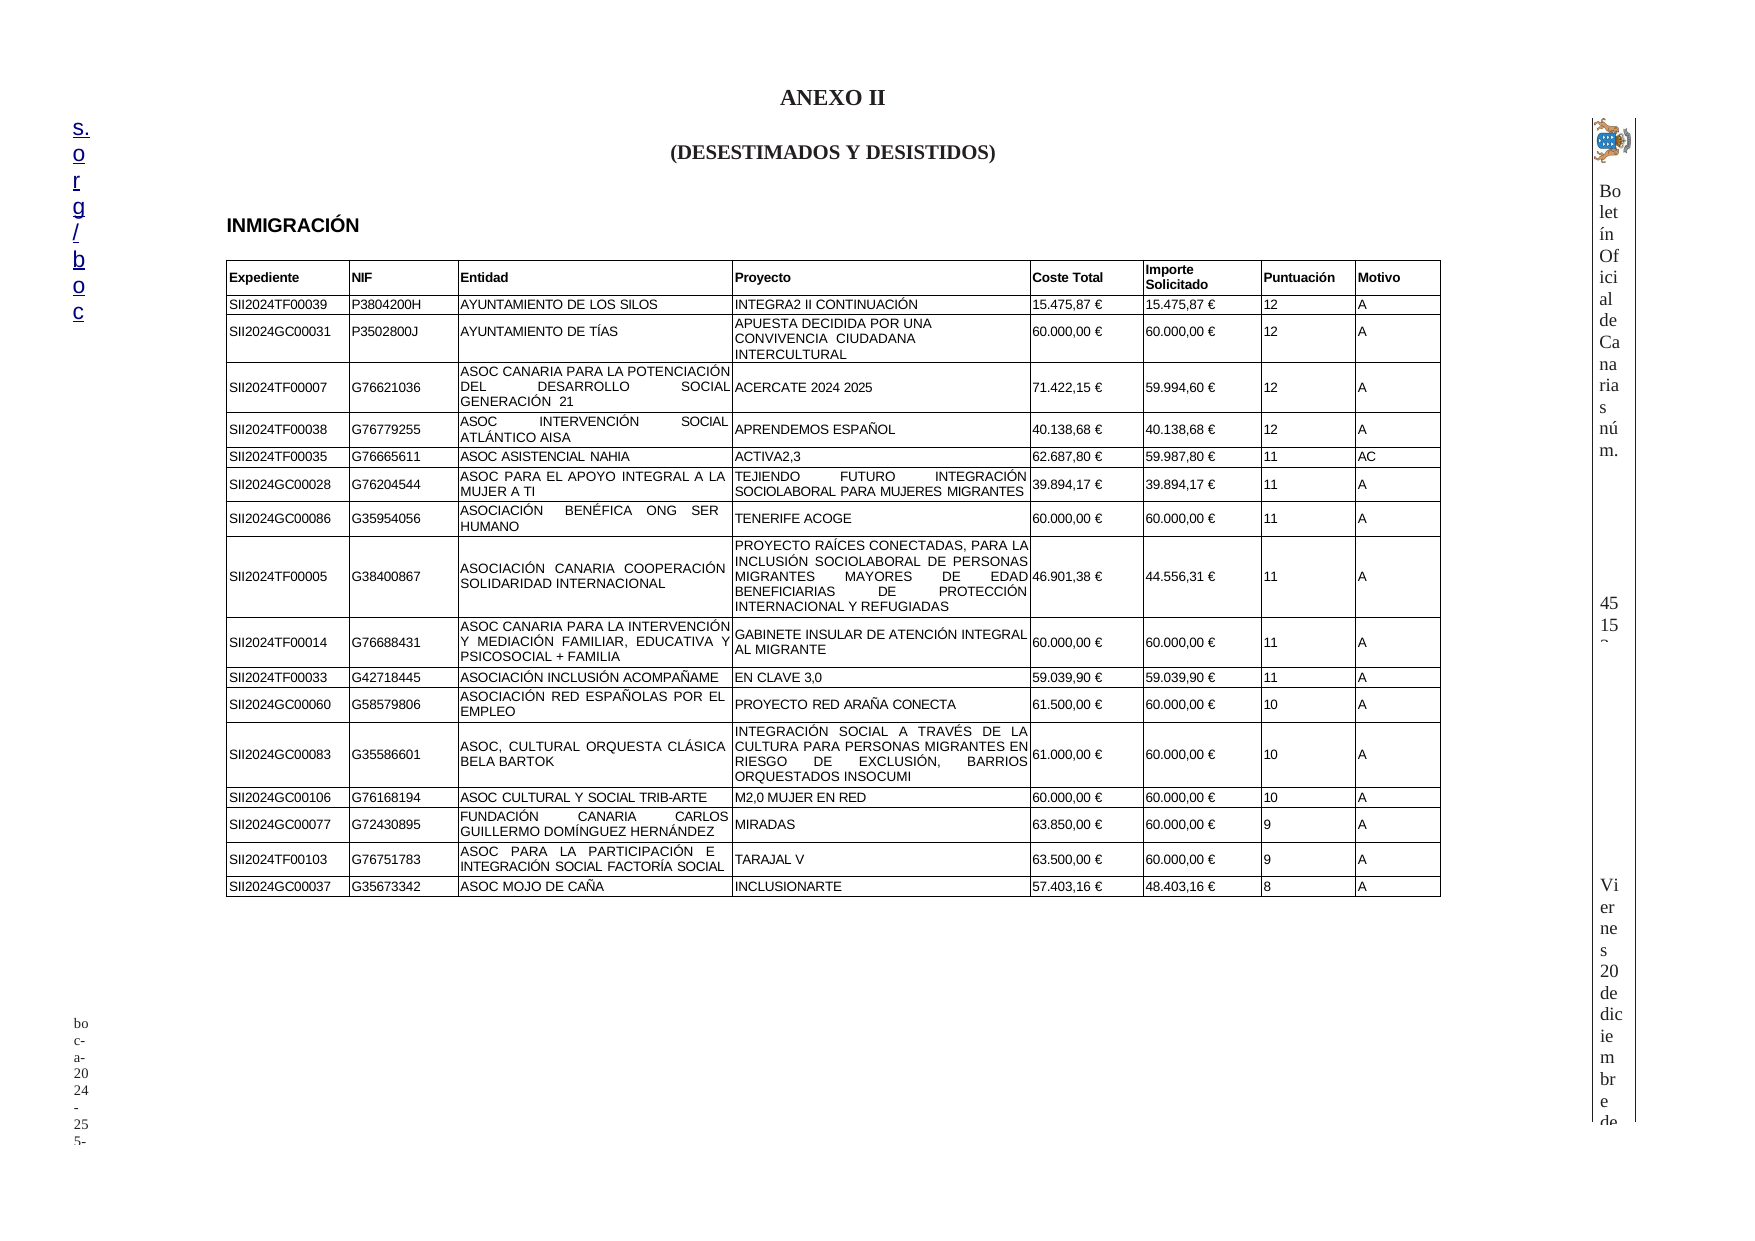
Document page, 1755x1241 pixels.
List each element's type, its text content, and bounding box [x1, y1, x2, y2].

table_cell 39.894,17 € [1144, 468, 1261, 501]
table_cell A [1356, 723, 1440, 787]
table_header Importe Solicitado [1144, 261, 1261, 294]
table_cell 40.138,68 € [1031, 413, 1143, 447]
table_cell SII2024TF00014 [227, 618, 349, 667]
table_cell 59.039,90 € [1144, 668, 1261, 687]
table_cell 12 [1262, 413, 1355, 447]
table_header Proyecto [733, 261, 1030, 294]
table_cell ASOC ASISTENCIAL NAHIA [459, 448, 732, 466]
table_cell 9 [1262, 808, 1355, 841]
table_cell ASOCIACIÓN CANARIA COOPERACIÓN SOLIDARIDAD INTERNACIONAL [459, 537, 732, 617]
table_cell 61.000,00 € [1031, 723, 1143, 787]
table_cell G35586601 [350, 723, 458, 787]
table_header Expediente [227, 261, 349, 294]
table_cell SII2024TF00033 [227, 668, 349, 687]
table_cell G42718445 [350, 668, 458, 687]
table_cell G76665611 [350, 448, 458, 466]
table_cell SII2024GC00037 [227, 877, 349, 896]
table_cell GABINETE INSULAR DE ATENCIÓN INTEGRAL AL MIGRANTE [733, 618, 1030, 667]
table_cell 60.000,00 € [1144, 618, 1261, 667]
text INMIGRACIÓN [226, 214, 1503, 237]
table_cell 63.850,00 € [1031, 808, 1143, 841]
table_cell SII2024GC00106 [227, 788, 349, 806]
table_cell 71.422,15 € [1031, 363, 1143, 412]
table_cell A [1356, 537, 1440, 617]
table_header Coste Total [1031, 261, 1143, 294]
table_cell ASOC PARA LA PARTICIPACIÓN E INTEGRACIÓN SOCIAL FACTORÍA SOCIAL [459, 843, 732, 876]
table_cell SII2024TF00038 [227, 413, 349, 447]
table_cell EN CLAVE 3,0 [733, 668, 1030, 687]
table_cell INTEGRA2 II CONTINUACIÓN [733, 296, 1030, 314]
table_cell 59.987,80 € [1144, 448, 1261, 466]
text boc-a-2024-255-4333 [74, 1015, 92, 1145]
table_cell 10 [1262, 723, 1355, 787]
table_cell 60.000,00 € [1144, 688, 1261, 721]
table_cell G76204544 [350, 468, 458, 501]
table_cell 60.000,00 € [1144, 808, 1261, 841]
table_cell 60.000,00 € [1031, 502, 1143, 536]
table_cell 60.000,00 € [1031, 618, 1143, 667]
table_cell A [1356, 808, 1440, 841]
table_header Motivo [1356, 261, 1440, 294]
table_header Puntuación [1262, 261, 1355, 294]
table_header Entidad [459, 261, 732, 294]
table_cell G76688431 [350, 618, 458, 667]
table_cell SII2024TF00039 [227, 296, 349, 314]
table_cell 11 [1262, 537, 1355, 617]
table_cell INTEGRACIÓN SOCIAL A TRAVÉS DE LA CULTURA PARA PERSONAS MIGRANTES EN RIESGO DE EXCLUSIÓN, BARRIOS ORQUESTADOS INSOCUMI [733, 723, 1030, 787]
table_cell ASOC CANARIA PARA LA POTENCIACIÓN DEL DESARROLLO SOCIAL GENERACIÓN 21 [459, 363, 732, 412]
table_cell 11 [1262, 618, 1355, 667]
table_cell ASOC, CULTURAL ORQUESTA CLÁSICA BELA BARTOK [459, 723, 732, 787]
table_cell 63.500,00 € [1031, 843, 1143, 876]
table_cell SII2024TF00035 [227, 448, 349, 466]
table_cell TEJIENDO FUTURO INTEGRACIÓN SOCIOLABORAL PARA MUJERES MIGRANTES [733, 468, 1030, 501]
table_cell G72430895 [350, 808, 458, 841]
table_cell SII2024GC00083 [227, 723, 349, 787]
table_cell 59.994,60 € [1144, 363, 1261, 412]
table_cell A [1356, 618, 1440, 667]
subtitle ANEXO II [223, 83, 1443, 110]
table_cell A [1356, 843, 1440, 876]
table_cell PROYECTO RAÍCES CONECTADAS, PARA LA INCLUSIÓN SOCIOLABORAL DE PERSONAS MIGRANTES MAYORES DE EDAD BENEFICIARIAS DE PROTECCIÓN INTERNACIONAL Y REFUGIADAS [733, 537, 1030, 617]
table_cell INCLUSIONARTE [733, 877, 1030, 896]
table_cell A [1356, 502, 1440, 536]
table_cell 11 [1262, 448, 1355, 466]
table_cell 12 [1262, 296, 1355, 314]
table_cell 10 [1262, 688, 1355, 721]
table_cell 44.556,31 € [1144, 537, 1261, 617]
text Boletín Oficial de Canarias núm. 255 [1599, 180, 1622, 462]
table_cell ASOC PARA EL APOYO INTEGRAL A LA MUJER A TI [459, 468, 732, 501]
table_cell APRENDEMOS ESPAÑOL [733, 413, 1030, 447]
table_cell ACERCATE 2024 2025 [733, 363, 1030, 412]
table_cell 46.901,38 € [1031, 537, 1143, 617]
table_cell 60.000,00 € [1144, 315, 1261, 362]
table_cell MIRADAS [733, 808, 1030, 841]
table_cell 61.500,00 € [1031, 688, 1143, 721]
table_cell SII2024TF00005 [227, 537, 349, 617]
table_cell M2,0 MUJER EN RED [733, 788, 1030, 806]
table_cell 48.403,16 € [1144, 877, 1261, 896]
table_cell AYUNTAMIENTO DE LOS SILOS [459, 296, 732, 314]
table_cell A [1356, 296, 1440, 314]
table_cell APUESTA DECIDIDA POR UNA CONVIVENCIA CIUDADANA INTERCULTURAL [733, 315, 1030, 362]
table_cell 60.000,00 € [1031, 315, 1143, 362]
table_cell 60.000,00 € [1144, 502, 1261, 536]
table_cell 39.894,17 € [1031, 468, 1143, 501]
table_cell G76751783 [350, 843, 458, 876]
table_cell 62.687,80 € [1031, 448, 1143, 466]
table_cell 11 [1262, 502, 1355, 536]
table_cell G76168194 [350, 788, 458, 806]
table_cell 60.000,00 € [1144, 723, 1261, 787]
table_cell 15.475,87 € [1031, 296, 1143, 314]
table_cell G76621036 [350, 363, 458, 412]
table_cell ASOC CANARIA PARA LA INTERVENCIÓN Y MEDIACIÓN FAMILIAR, EDUCATIVA Y PSICOSOCIAL + FAMILIA [459, 618, 732, 667]
table_cell 9 [1262, 843, 1355, 876]
table_cell A [1356, 668, 1440, 687]
table_cell G35673342 [350, 877, 458, 896]
table_cell ACTIVA2,3 [733, 448, 1030, 466]
table_cell FUNDACIÓN CANARIA CARLOS GUILLERMO DOMÍNGUEZ HERNÁNDEZ [459, 808, 732, 841]
text Viernes 20 de diciembre de 2024 [1600, 874, 1623, 1124]
table_cell A [1356, 788, 1440, 806]
table_cell AYUNTAMIENTO DE TÍAS [459, 315, 732, 362]
table_cell ASOCIACIÓN BENÉFICA ONG SER HUMANO [459, 502, 732, 536]
table_cell P3804200H [350, 296, 458, 314]
table_cell ASOC CULTURAL Y SOCIAL TRIB-ARTE [459, 788, 732, 806]
table_cell ASOC MOJO DE CAÑA [459, 877, 732, 896]
text 45153 [1600, 592, 1623, 642]
table_cell 11 [1262, 668, 1355, 687]
table_cell SII2024GC00077 [227, 808, 349, 841]
table_cell A [1356, 315, 1440, 362]
table_cell 60.000,00 € [1144, 843, 1261, 876]
table_cell ASOCIACIÓN INCLUSIÓN ACOMPAÑAME [459, 668, 732, 687]
table_cell 60.000,00 € [1031, 788, 1143, 806]
table_cell 59.039,90 € [1031, 668, 1143, 687]
table_cell 8 [1262, 877, 1355, 896]
table_cell SII2024GC00031 [227, 315, 349, 362]
text https://sede.gobiernodecanarias.org/boc [72, 114, 91, 348]
table_cell SII2024GC00028 [227, 468, 349, 501]
table_cell 10 [1262, 788, 1355, 806]
table_cell PROYECTO RED ARAÑA CONECTA [733, 688, 1030, 721]
table_cell 60.000,00 € [1144, 788, 1261, 806]
text (DESESTIMADOS Y DESISTIDOS) [223, 140, 1443, 164]
table_cell TARAJAL V [733, 843, 1030, 876]
table_cell SII2024GC00086 [227, 502, 349, 536]
table_cell 57.403,16 € [1031, 877, 1143, 896]
table_cell G58579806 [350, 688, 458, 721]
table_cell SII2024TF00103 [227, 843, 349, 876]
table_cell 40.138,68 € [1144, 413, 1261, 447]
table_cell SII2024TF00007 [227, 363, 349, 412]
table_cell 12 [1262, 363, 1355, 412]
table_header NIF [350, 261, 458, 294]
table_cell TENERIFE ACOGE [733, 502, 1030, 536]
table_cell A [1356, 877, 1440, 896]
table_cell SII2024GC00060 [227, 688, 349, 721]
table_cell 15.475,87 € [1144, 296, 1261, 314]
table_cell G35954056 [350, 502, 458, 536]
table_cell A [1356, 413, 1440, 447]
table_cell ASOCIACIÓN RED ESPAÑOLAS POR EL EMPLEO [459, 688, 732, 721]
table_cell P3502800J [350, 315, 458, 362]
table_cell 11 [1262, 468, 1355, 501]
table_cell A [1356, 363, 1440, 412]
table_cell 12 [1262, 315, 1355, 362]
table_cell ASOC INTERVENCIÓN SOCIAL ATLÁNTICO AISA [459, 413, 732, 447]
table_cell AC [1356, 448, 1440, 466]
table_cell G76779255 [350, 413, 458, 447]
table_cell A [1356, 688, 1440, 721]
table_cell A [1356, 468, 1440, 501]
table_cell G38400867 [350, 537, 458, 617]
